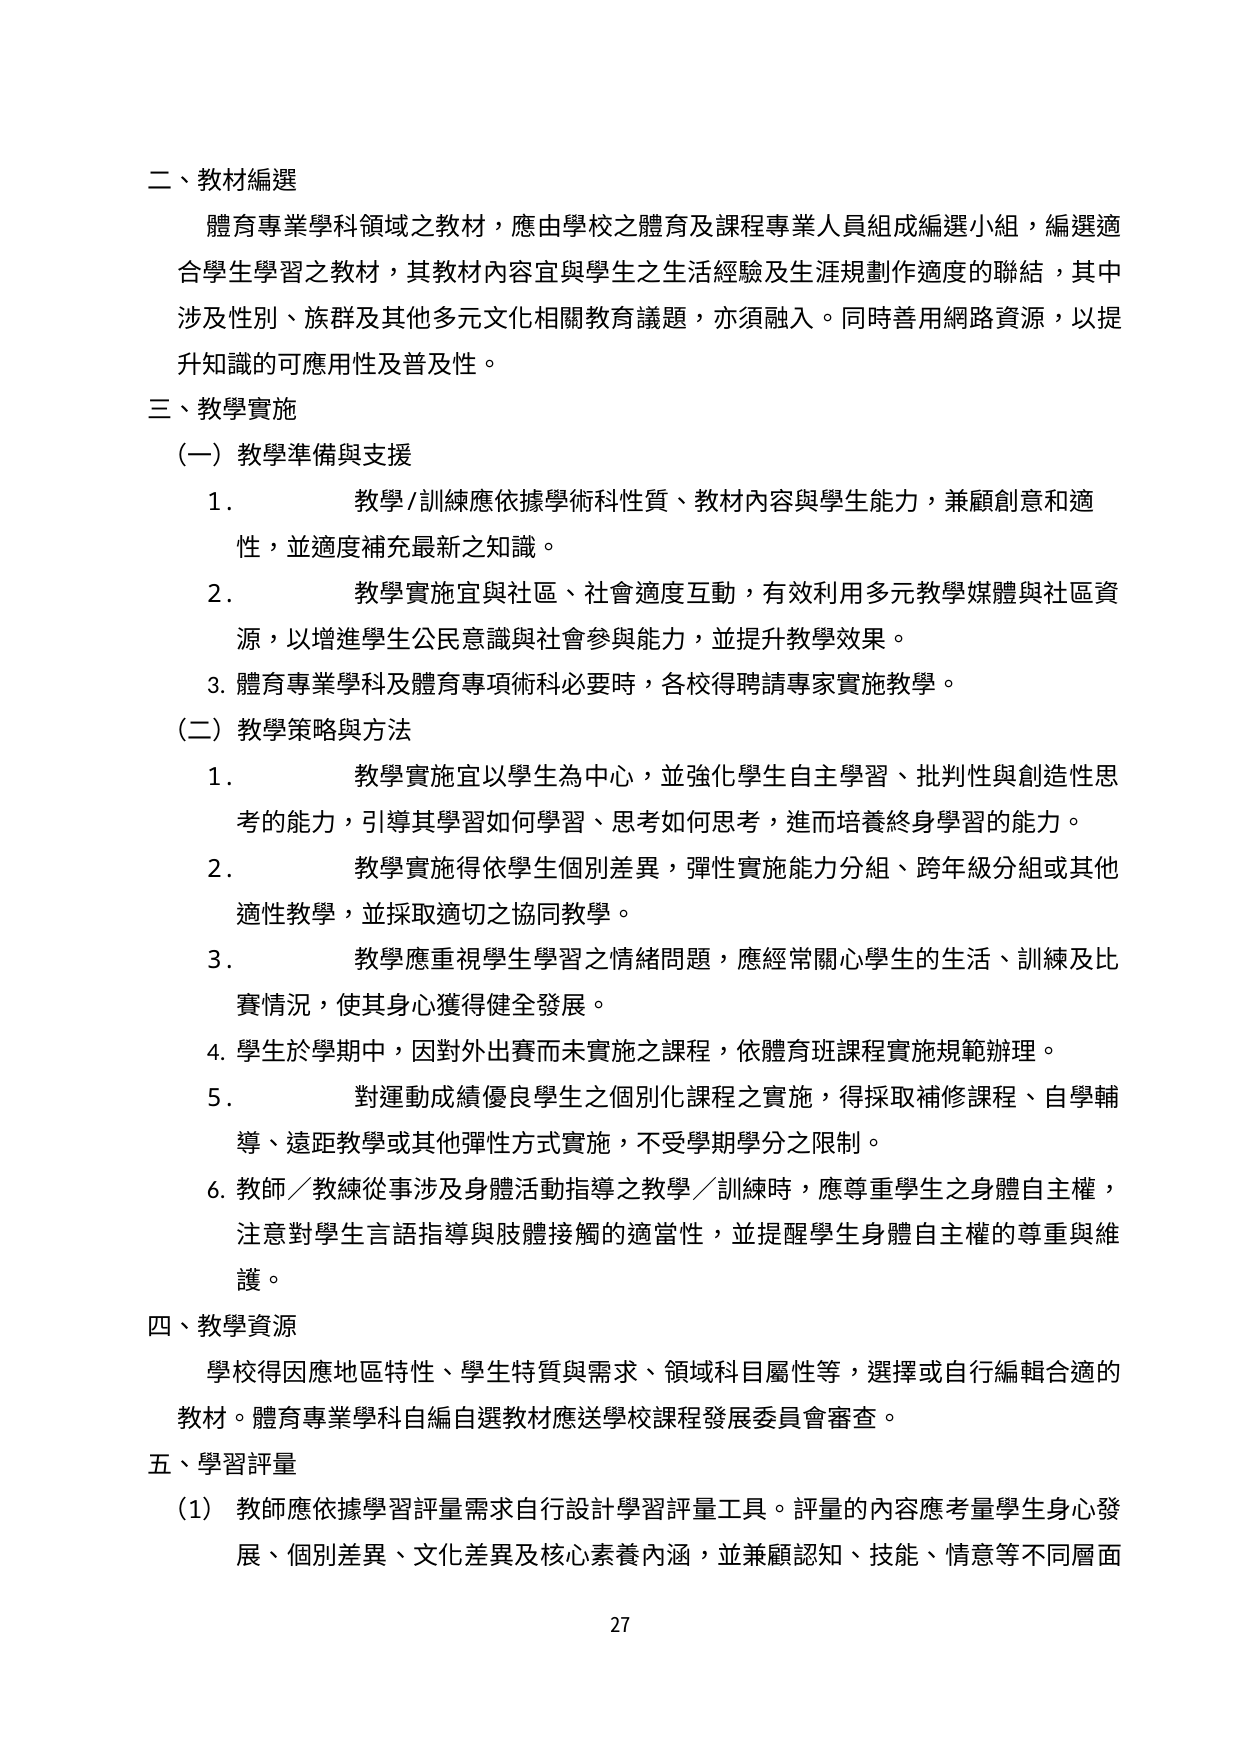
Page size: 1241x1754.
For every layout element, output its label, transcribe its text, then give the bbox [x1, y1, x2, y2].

text 學校得因應地區特性、學生特質與需求、領域科目屬性等，選擇或自行編輯合適的教材。體育專業學科自編自選教材應送學校課程發展委員會審查。 [177, 1345, 1122, 1436]
list 體育專業學科及體育專項術科必要時，各校得聘請專家實施教學。 [207, 657, 1122, 703]
list 教師／教練從事涉及身體活動指導之教學／訓練時，應尊重學生之身體自主權，注意對學生言語指導與肢體接觸的適當性，並提醒學生身體自主權的尊重與維護。 [207, 1161, 1122, 1299]
text 三、教學實施 [118, 382, 1122, 428]
list 學生於學期中，因對外出賽而未實施之課程，依體育班課程實施規範辦理。 [207, 1024, 1122, 1070]
list 教學實施得依學生個別差異，彈性實施能力分組、跨年級分組或其他適性教學，並採取適切之協同教學。 [207, 841, 1122, 932]
list 教師應依據學習評量需求自行設計學習評量工具。評量的內容應考量學生身心發展、個別差異、文化差異及核心素養內涵，並兼顧認知、技能、情意等不同層面 [162, 1482, 1122, 1574]
text （二）教學策略與方法 [162, 703, 1122, 749]
list 教學實施宜以學生為中心，並強化學生自主學習、批判性與創造性思考的能力，引導其學習如何學習、思考如何思考，進而培養終身學習的能力。 [207, 749, 1122, 841]
list 教學/訓練應依據學術科性質、教材內容與學生能力，兼顧創意和適性，並適度補充最新之知識。 [207, 474, 1122, 566]
text 五、學習評量 [118, 1436, 1122, 1482]
text 二、教材編選 [118, 153, 1122, 199]
list 教學應重視學生學習之情緒問題，應經常關心學生的生活、訓練及比賽情況，使其身心獲得健全發展。 [207, 932, 1122, 1024]
text 體育專業學科領域之教材，應由學校之體育及課程專業人員組成編選小組，編選適合學生學習之教材，其教材內容宜與學生之生活經驗及生涯規劃作適度的聯結，其中涉及性別、族群及其他多元文化相關教育議題，亦須融入。同時善用網路資源，以提升知識的可應用性及普及性。 [177, 199, 1122, 382]
text 四、教學資源 [118, 1299, 1122, 1345]
text （一）教學準備與支援 [162, 428, 1122, 474]
list 對運動成績優良學生之個別化課程之實施，得採取補修課程、自學輔導、遠距教學或其他彈性方式實施，不受學期學分之限制。 [207, 1070, 1122, 1161]
list 教學實施宜與社區、社會適度互動，有效利用多元教學媒體與社區資源，以增進學生公民意識與社會參與能力，並提升教學效果。 [207, 566, 1122, 657]
